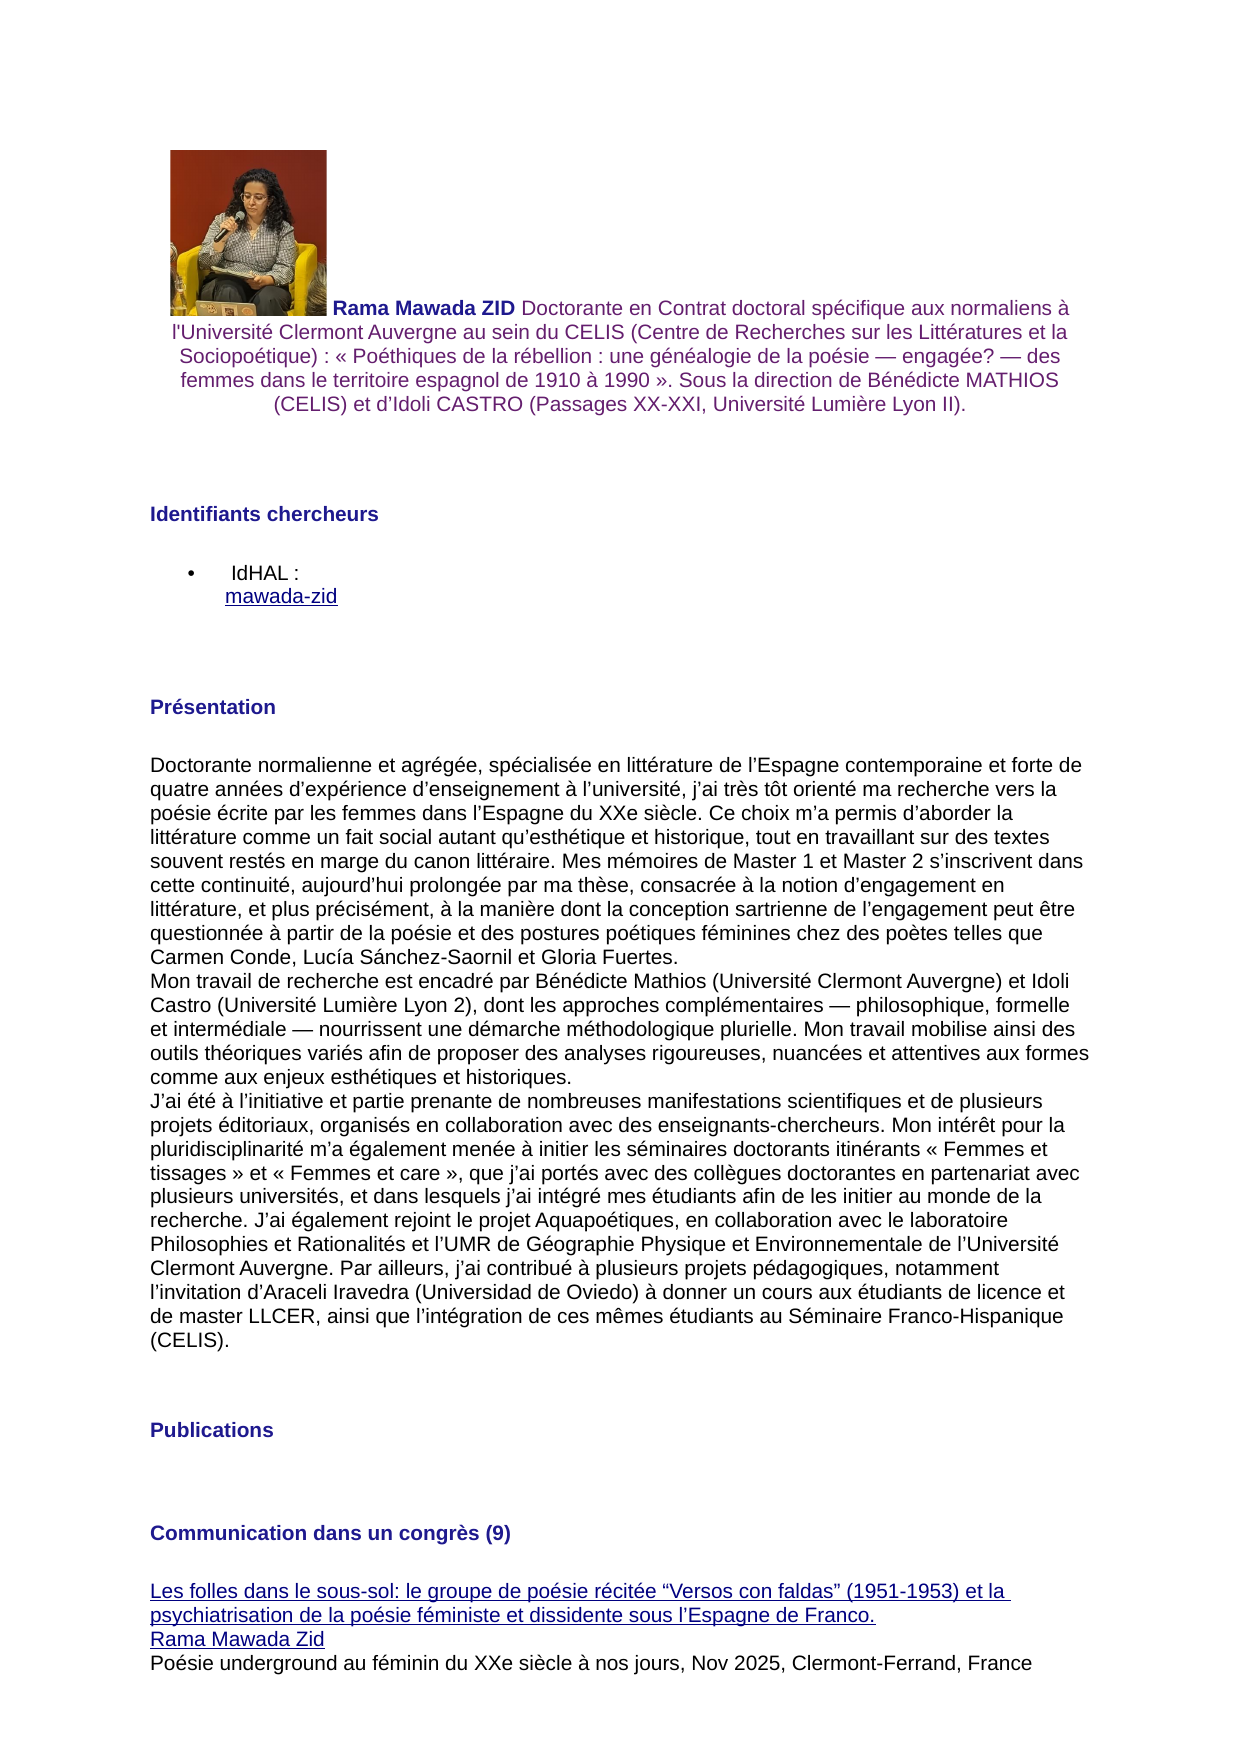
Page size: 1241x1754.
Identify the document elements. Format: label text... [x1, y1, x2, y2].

subtitle Communication dans un congrès (9) [150, 1521, 1090, 1545]
subtitle Rama Mawada ZID Doctorante en Contrat doctoral spécifique aux normaliens à l'Université Clermont Auvergne au sein du CELIS (Centre de Recherches sur les Littératures et la Sociopoétique) : « Poéthiques de la rébellion : une généalogie de la poésie — engagée? — des femmes dans le territoire espagnol de 1910 à 1990 ». Sous la direction de Bénédicte MATHIOS (CELIS) et d’Idoli CASTRO (Passages XX-XXI, Université Lumière Lyon II). [150, 150, 1090, 416]
subtitle Présentation [150, 695, 1090, 719]
subtitle Identifiants chercheurs [150, 502, 1090, 526]
text J’ai été à l’initiative et partie prenante de nombreuses manifestations scientifiques et de plusieurs projets éditoriaux, organisés en collaboration avec des enseignants-chercheurs. Mon intérêt pour la pluridisciplinarité m’a également menée à initier les séminaires doctorants itinérants « Femmes et tissages » et « Femmes et care », que j’ai portés avec des collègues doctorantes en partenariat avec plusieurs universités, et dans lesquels j’ai intégré mes étudiants afin de les initier au monde de la recherche. J’ai également rejoint le projet Aquapoétiques, en collaboration avec le laboratoire Philosophies et Rationalités et l’UMR de Géographie Physique et Environnementale de l’Université Clermont Auvergne. Par ailleurs, j’ai contribué à plusieurs projets pédagogiques, notamment l’invitation d’Araceli Iravedra (Universidad de Oviedo) à donner un cours aux étudiants de licence et de master LLCER, ainsi que l’intégration de ces mêmes étudiants au Séminaire Franco-Hispanique (CELIS). [150, 1088, 1090, 1352]
text Mon travail de recherche est encadré par Bénédicte Mathios (Université Clermont Auvergne) et Idoli Castro (Université Lumière Lyon 2), dont les approches complémentaires — philosophique, formelle et intermédiale — nourrissent une démarche méthodologique plurielle. Mon travail mobilise ainsi des outils théoriques variés afin de proposer des analyses rigoureuses, nuancées et attentives aux formes comme aux enjeux esthétiques et historiques. [150, 969, 1090, 1088]
table_header Les folles dans le sous-sol: le groupe de poésie récitée “Versos con faldas” (1951-1953) et la psychiatrisation de la poésie féministe et dissidente sous l’Espagne de Franco. Rama Mawada Zid Poésie underground au féminin du XXe siècle à nos jours, Nov 2025, Clermont-Ferrand, France [150, 1579, 1090, 1675]
list mawada-zid [187, 584, 1090, 608]
subtitle Publications [150, 1418, 1090, 1442]
text Doctorante normalienne et agrégée, spécialisée en littérature de l’Espagne contemporaine et forte de quatre années d’expérience d’enseignement à l’université, j’ai très tôt orienté ma recherche vers la poésie écrite par les femmes dans l’Espagne du XXe siècle. Ce choix m’a permis d’aborder la littérature comme un fait social autant qu’esthétique et historique, tout en travaillant sur des textes souvent restés en marge du canon littéraire. Mes mémoires de Master 1 et Master 2 s’inscrivent dans cette continuité, aujourd’hui prolongée par ma thèse, consacrée à la notion d’engagement en littérature, et plus précisément, à la manière dont la conception sartrienne de l’engagement peut être questionnée à partir de la poésie et des postures poétiques féminines chez des poètes telles que Carmen Conde, Lucía Sánchez-Saornil et Gloria Fuertes. [150, 753, 1090, 969]
list IdHAL : [187, 560, 1090, 584]
picture [170, 150, 327, 316]
